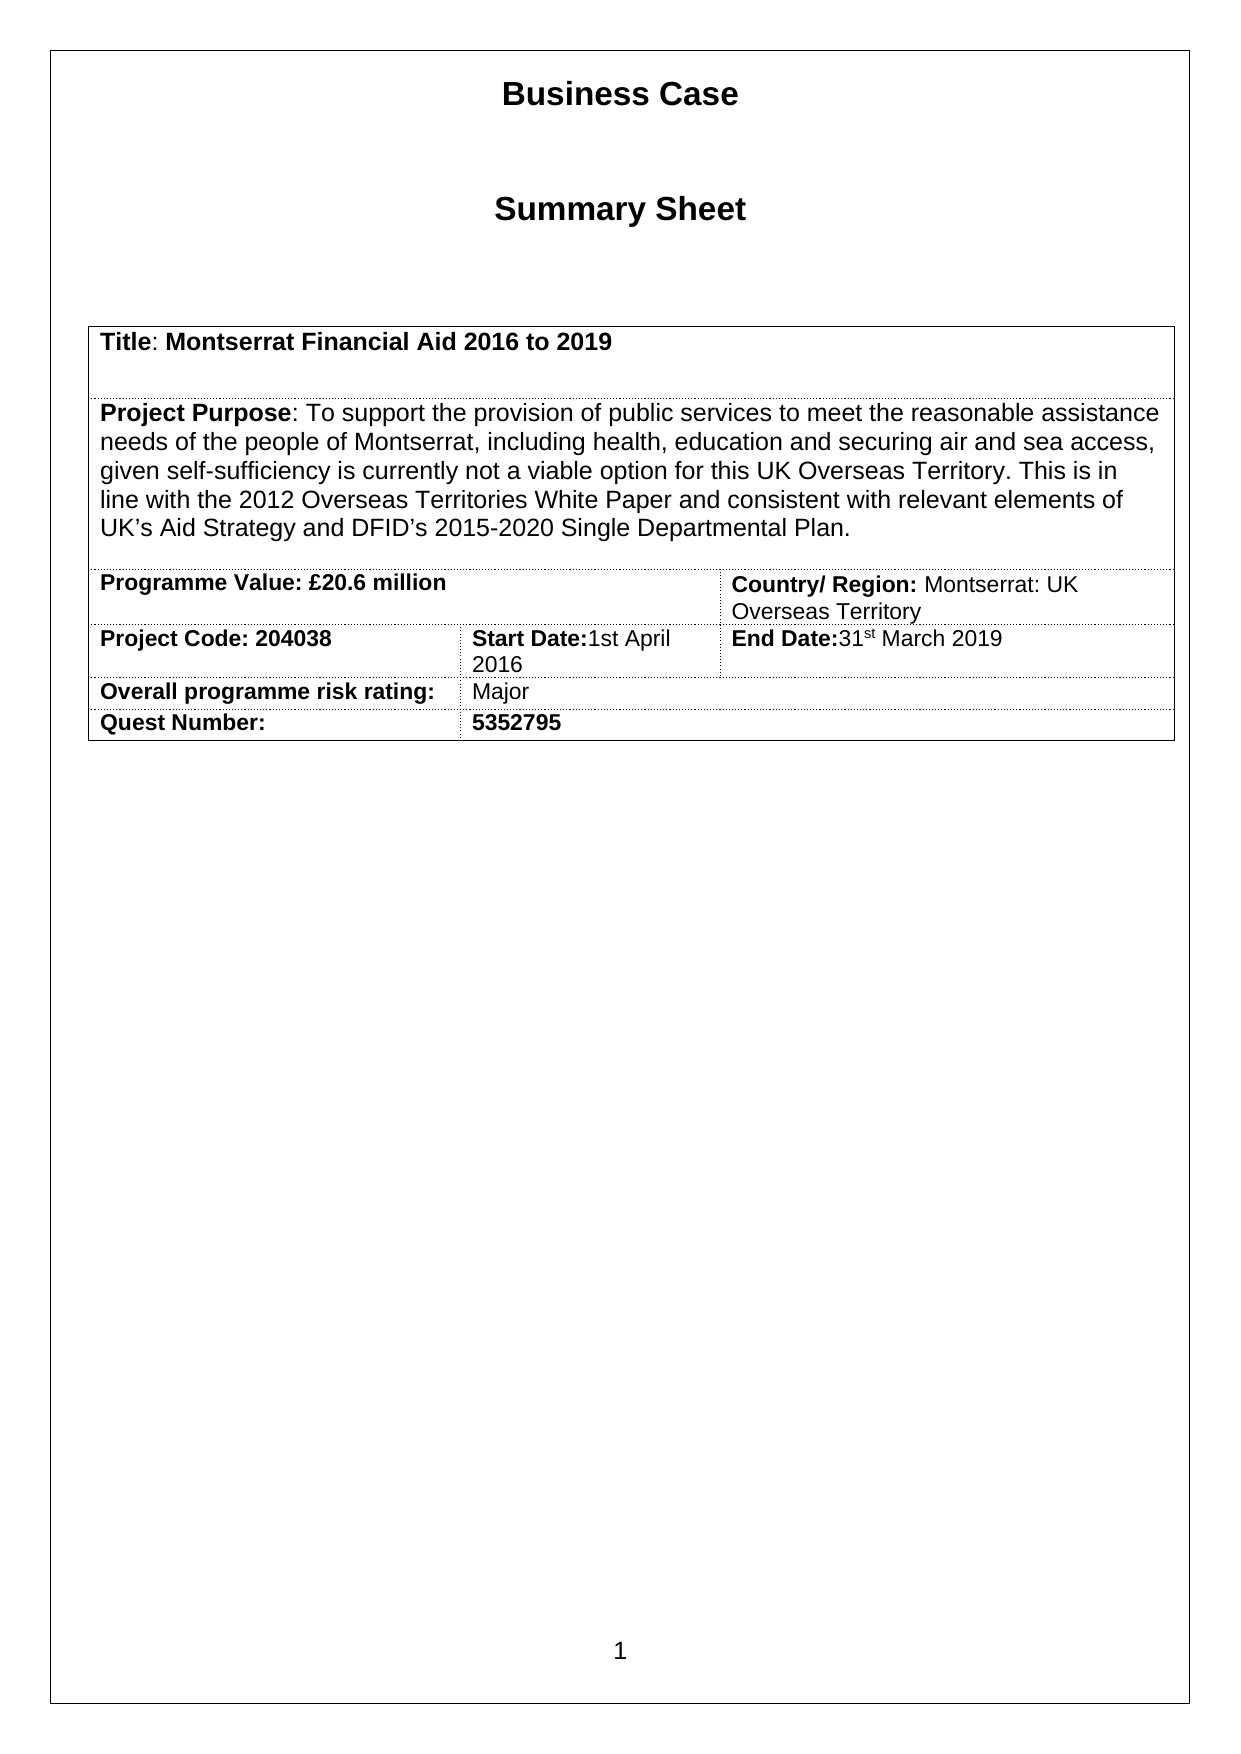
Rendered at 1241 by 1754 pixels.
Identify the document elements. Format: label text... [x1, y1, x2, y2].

table_cell Major [461, 677, 1174, 708]
table_header Title: Montserrat Financial Aid 2016 to 2019 [89, 327, 1174, 398]
table_cell Start Date:1st April 2016 [461, 624, 720, 677]
table_cell Project Purpose: To support the provision of public services to meet the reasonable assistance needs of the people of Montserrat, including health, education and securing air and sea access, given self-sufficiency is currently not a viable option for this UK Overseas Territory. This is in line with the 2012 Overseas Territories White Paper and consistent with relevant elements of UK’s Aid Strategy and DFID’s 2015-2020 Single Departmental Plan. [89, 398, 1174, 568]
table_cell Programme Value: £20.6 million [89, 569, 720, 624]
table_cell 5352795 [461, 709, 1174, 740]
table_cell Overall programme risk rating: [89, 677, 461, 708]
text Summary Sheet [89, 189, 1152, 228]
table_cell Quest Number: [89, 709, 461, 740]
table_cell Country/ Region: Montserrat: UK Overseas Territory [720, 569, 1174, 624]
table_cell End Date:31st March 2019 [720, 624, 1174, 677]
text Business Case [89, 74, 1152, 112]
table_cell Project Code: 204038 [89, 624, 461, 677]
